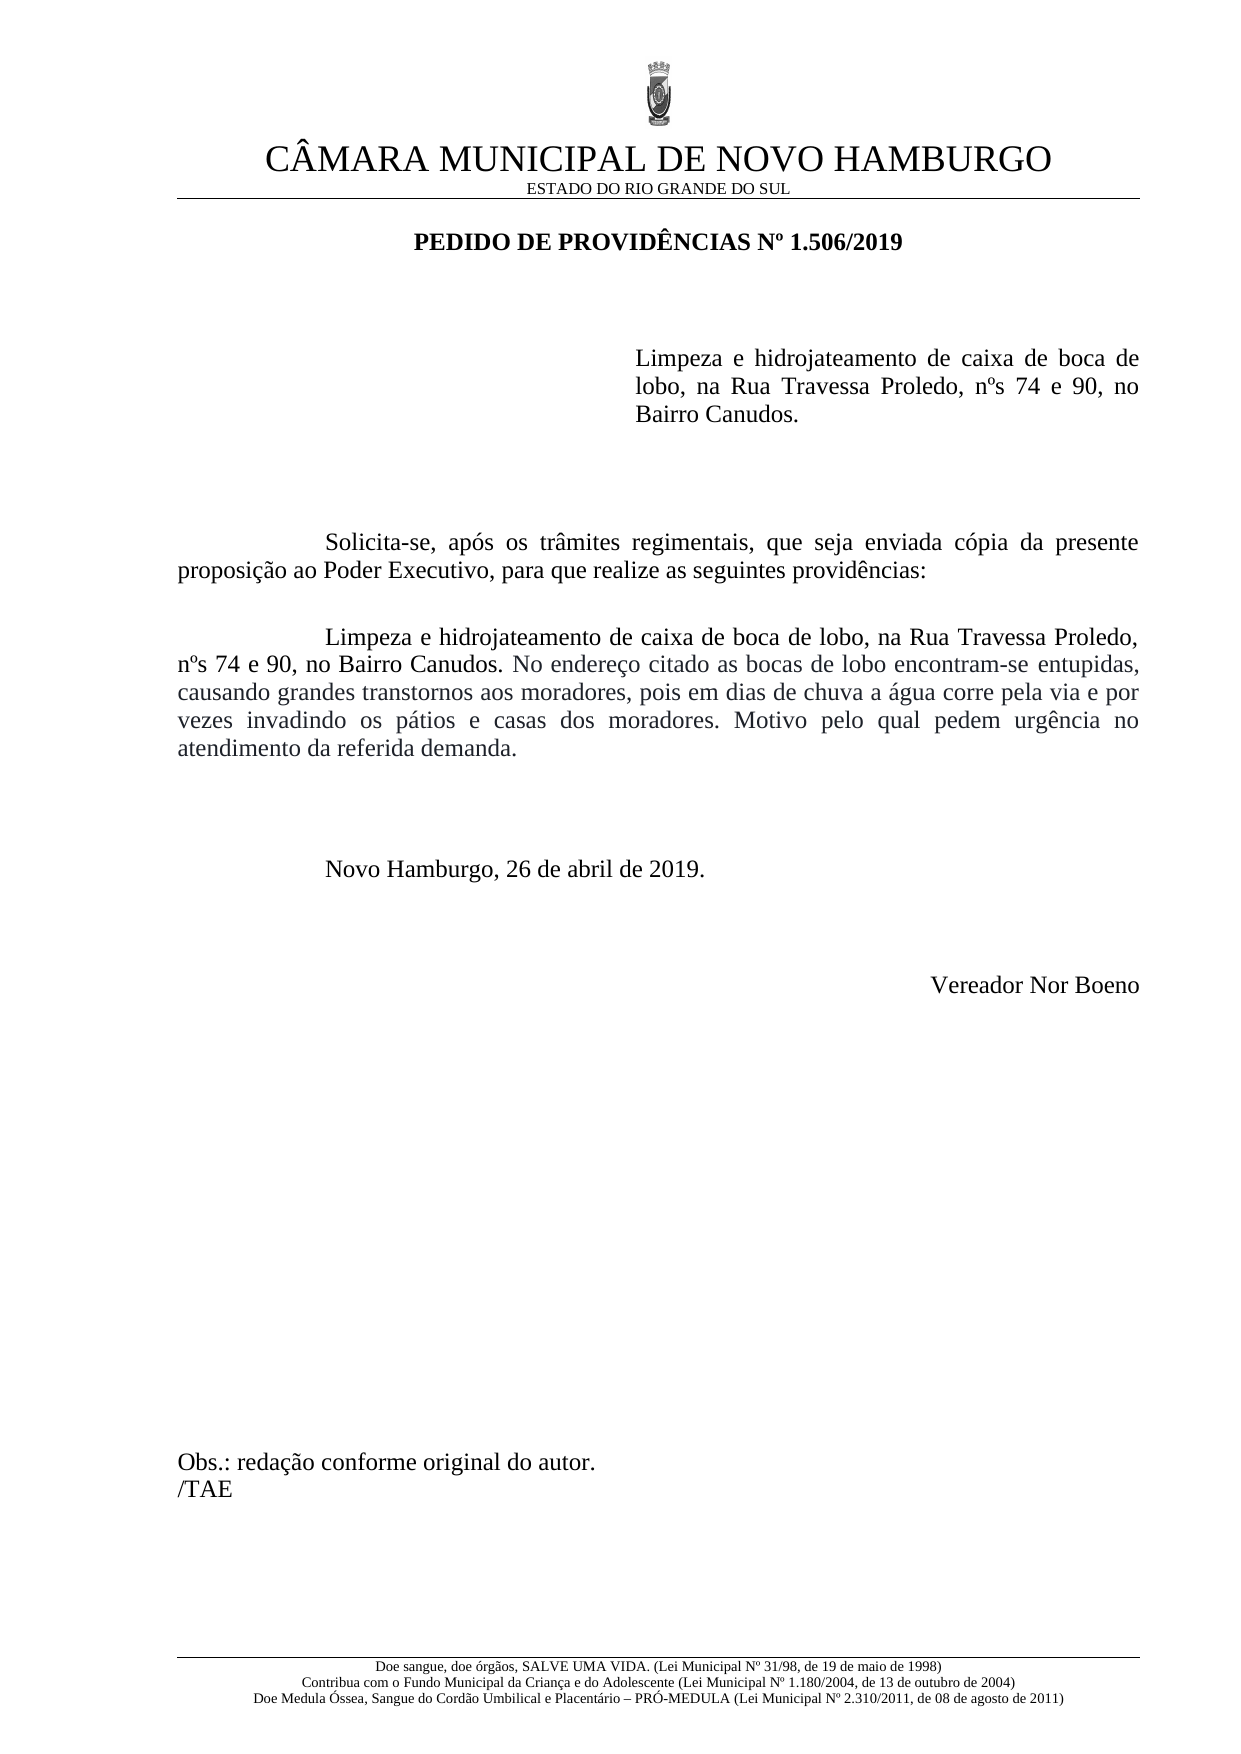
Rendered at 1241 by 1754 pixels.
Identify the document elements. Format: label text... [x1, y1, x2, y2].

text PEDIDO DE PROVIDÊNCIAS Nº 1.506/2019 [177, 228, 1140, 256]
text Solicita-se, após os trâmites regimentais, que seja enviada cópia da presente proposição ao Poder Executivo, para que realize as seguintes providências: [177, 528, 1140, 583]
text Limpeza e hidrojateamento de caixa de boca de lobo, na Rua Travessa Proledo, nºs 74 e 90, no Bairro Canudos. No endereço citado as bocas de lobo encontram-se entupidas, causando grandes transtornos aos moradores, pois em dias de chuva a água corre pela via e por vezes invadindo os pátios e casas dos moradores. Motivo pelo qual pedem urgência no atendimento da referida demanda. [177, 623, 1140, 761]
text /TAE [177, 1475, 1140, 1503]
text Limpeza e hidrojateamento de caixa de boca de lobo, na Rua Travessa Proledo, nºs 74 e 90, no Bairro Canudos. [635, 344, 1140, 428]
text Novo Hamburgo, 26 de abril de 2019. [177, 855, 1140, 883]
text Vereador Nor Boeno [177, 971, 1140, 999]
text Obs.: redação conforme original do autor. [177, 1448, 1140, 1475]
